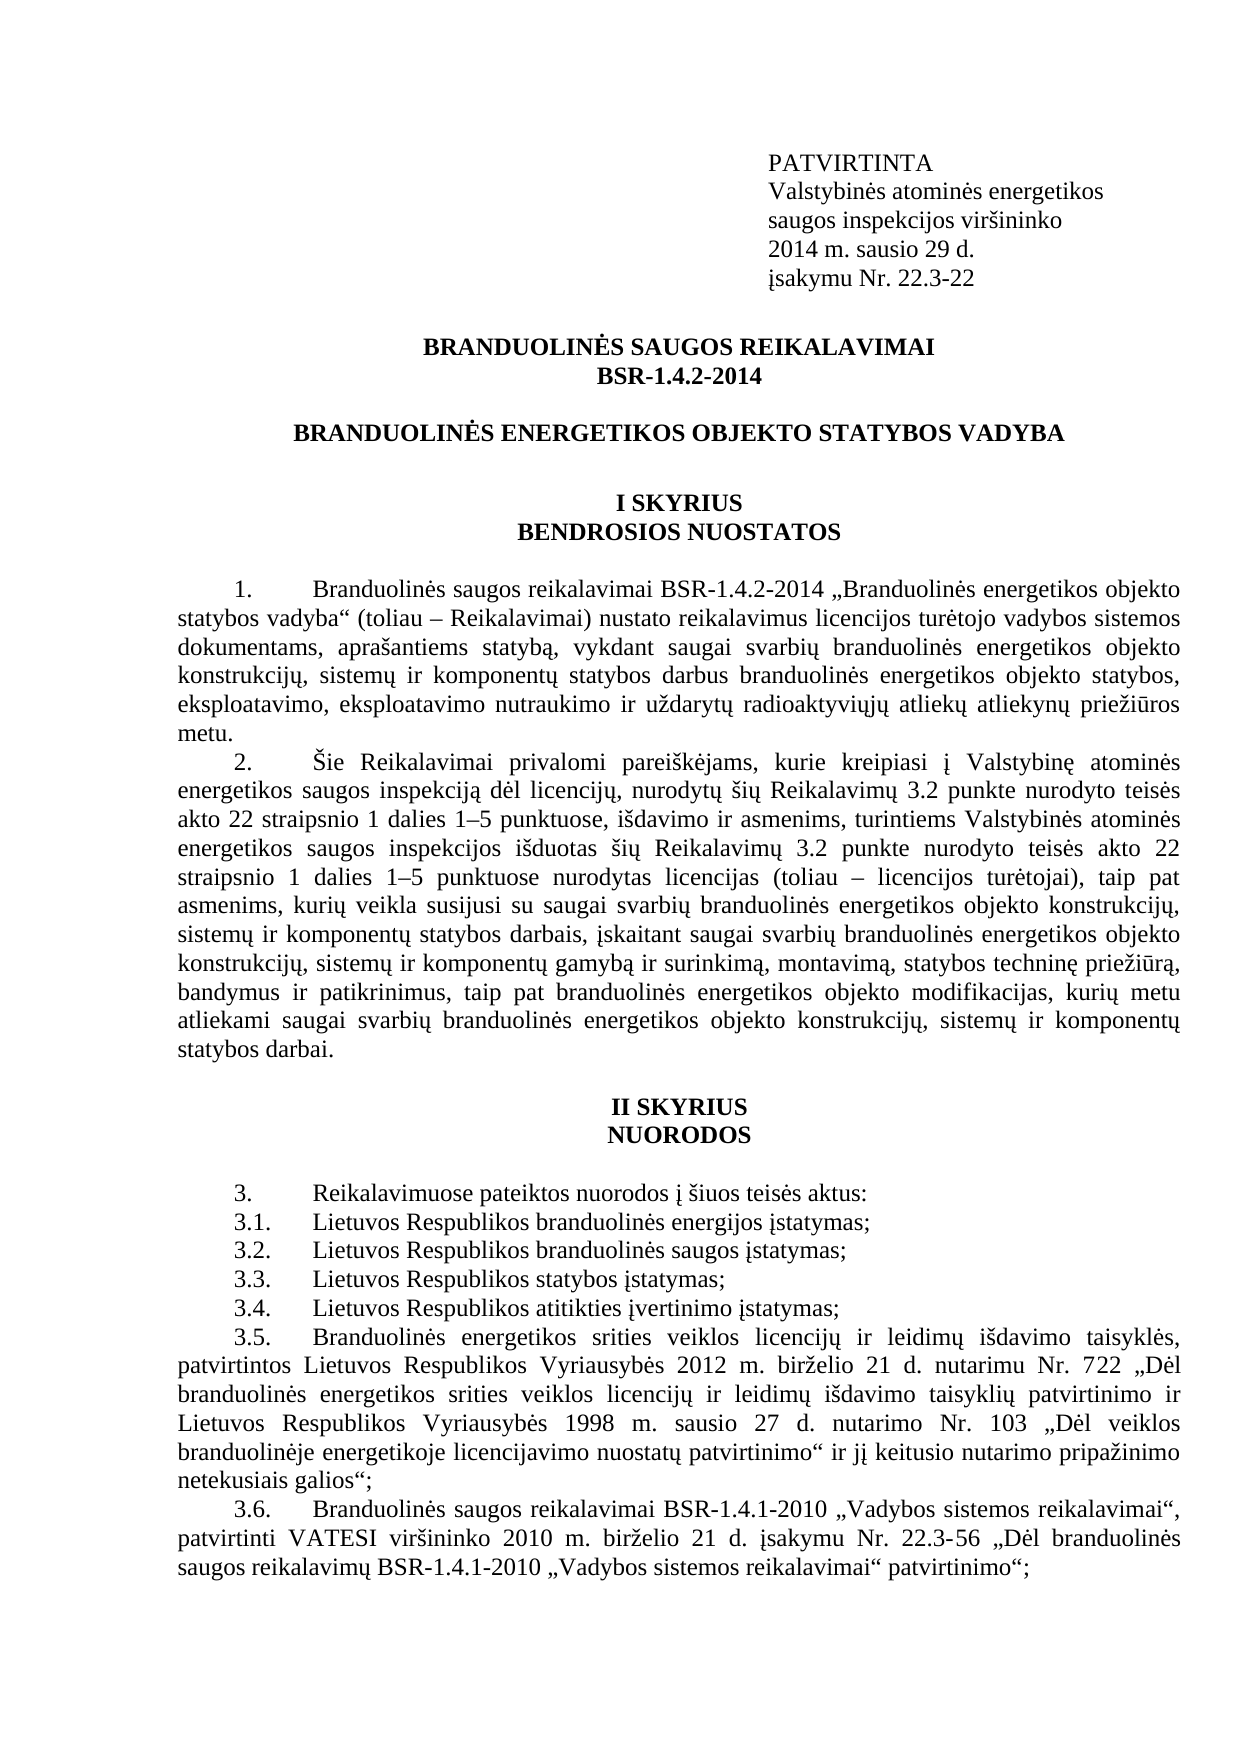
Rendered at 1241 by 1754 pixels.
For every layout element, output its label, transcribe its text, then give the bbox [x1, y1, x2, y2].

text 3.2. Lietuvos Respublikos branduolinės saugos įstatymas; [177, 1235, 1181, 1264]
text saugos inspekcijos viršininko [177, 205, 1181, 234]
text 3.5. Branduolinės energetikos srities veiklos licencijų ir leidimų išdavimo taisyklės, patvirtintos Lietuvos Respublikos Vyriausybės 2012 m. birželio 21 d. nutarimu Nr. 722 „Dėl branduolinės energetikos srities veiklos licencijų ir leidimų išdavimo taisyklių patvirtinimo ir Lietuvos Respublikos Vyriausybės 1998 m. sausio 27 d. nutarimo Nr. 103 „Dėl veiklos branduolinėje energetikoje licencijavimo nuostatų patvirtinimo“ ir jį keitusio nutarimo pripažinimo netekusiais galios“; [177, 1322, 1181, 1494]
text Valstybinės atominės energetikos [177, 176, 1181, 205]
text BENDROSIOS NUOSTATOS [177, 517, 1181, 545]
text 3. Reikalavimuose pateiktos nuorodos į šiuos teisės aktus: [177, 1178, 1181, 1207]
text I SKYRIUS [177, 488, 1181, 517]
text NUORODOS [177, 1120, 1181, 1149]
text 3.6. Branduolinės saugos reikalavimai BSR-1.4.1-2010 „Vadybos sistemos reikalavimai“, patvirtinti VATESI viršininko 2010 m. birželio 21 d. įsakymu Nr. 22.3-56 „Dėl branduolinės saugos reikalavimų BSR-1.4.1-2010 „Vadybos sistemos reikalavimai“ patvirtinimo“; [177, 1494, 1181, 1580]
text 2. Šie Reikalavimai privalomi pareiškėjams, kurie kreipiasi į Valstybinę atominės energetikos saugos inspekciją dėl licencijų, nurodytų šių Reikalavimų 3.2 punkte nurodyto teisės akto 22 straipsnio 1 dalies 1–5 punktuose, išdavimo ir asmenims, turintiems Valstybinės atominės energetikos saugos inspekcijos išduotas šių Reikalavimų 3.2 punkte nurodyto teisės akto 22 straipsnio 1 dalies 1–5 punktuose nurodytas licencijas (toliau – licencijos turėtojai), taip pat asmenims, kurių veikla susijusi su saugai svarbių branduolinės energetikos objekto konstrukcijų, sistemų ir komponentų statybos darbais, įskaitant saugai svarbių branduolinės energetikos objekto konstrukcijų, sistemų ir komponentų gamybą ir surinkimą, montavimą, statybos techninę priežiūrą, bandymus ir patikrinimus, taip pat branduolinės energetikos objekto modifikacijas, kurių metu atliekami saugai svarbių branduolinės energetikos objekto konstrukcijų, sistemų ir komponentų statybos darbai. [177, 747, 1181, 1063]
text 3.1. Lietuvos Respublikos branduolinės energijos įstatymas; [177, 1207, 1181, 1235]
text 3.3. Lietuvos Respublikos statybos įstatymas; [177, 1264, 1181, 1293]
text įsakymu Nr. 22.3-22 [177, 263, 1181, 291]
text II SKYRIUS [177, 1092, 1181, 1120]
text BRANDUOLINĖS SAUGOS REIKALAVIMAI BSR-1.4.2-2014 BRANDUOLINĖS ENERGETIKOS OBJEKTO STATYBOS VADYBA [177, 332, 1181, 447]
text 1. Branduolinės saugos reikalavimai BSR-1.4.2-2014 „Branduolinės energetikos objekto statybos vadyba“ (toliau – Reikalavimai) nustato reikalavimus licencijos turėtojo vadybos sistemos dokumentams, aprašantiems statybą, vykdant saugai svarbių branduolinės energetikos objekto konstrukcijų, sistemų ir komponentų statybos darbus branduolinės energetikos objekto statybos, eksploatavimo, eksploatavimo nutraukimo ir uždarytų radioaktyviųjų atliekų atliekynų priežiūros metu. [177, 574, 1181, 747]
text 2014 m. sausio 29 d. [177, 234, 1181, 263]
text PATVIRTINTA [177, 148, 1181, 176]
text 3.4. Lietuvos Respublikos atitikties įvertinimo įstatymas; [177, 1293, 1181, 1322]
